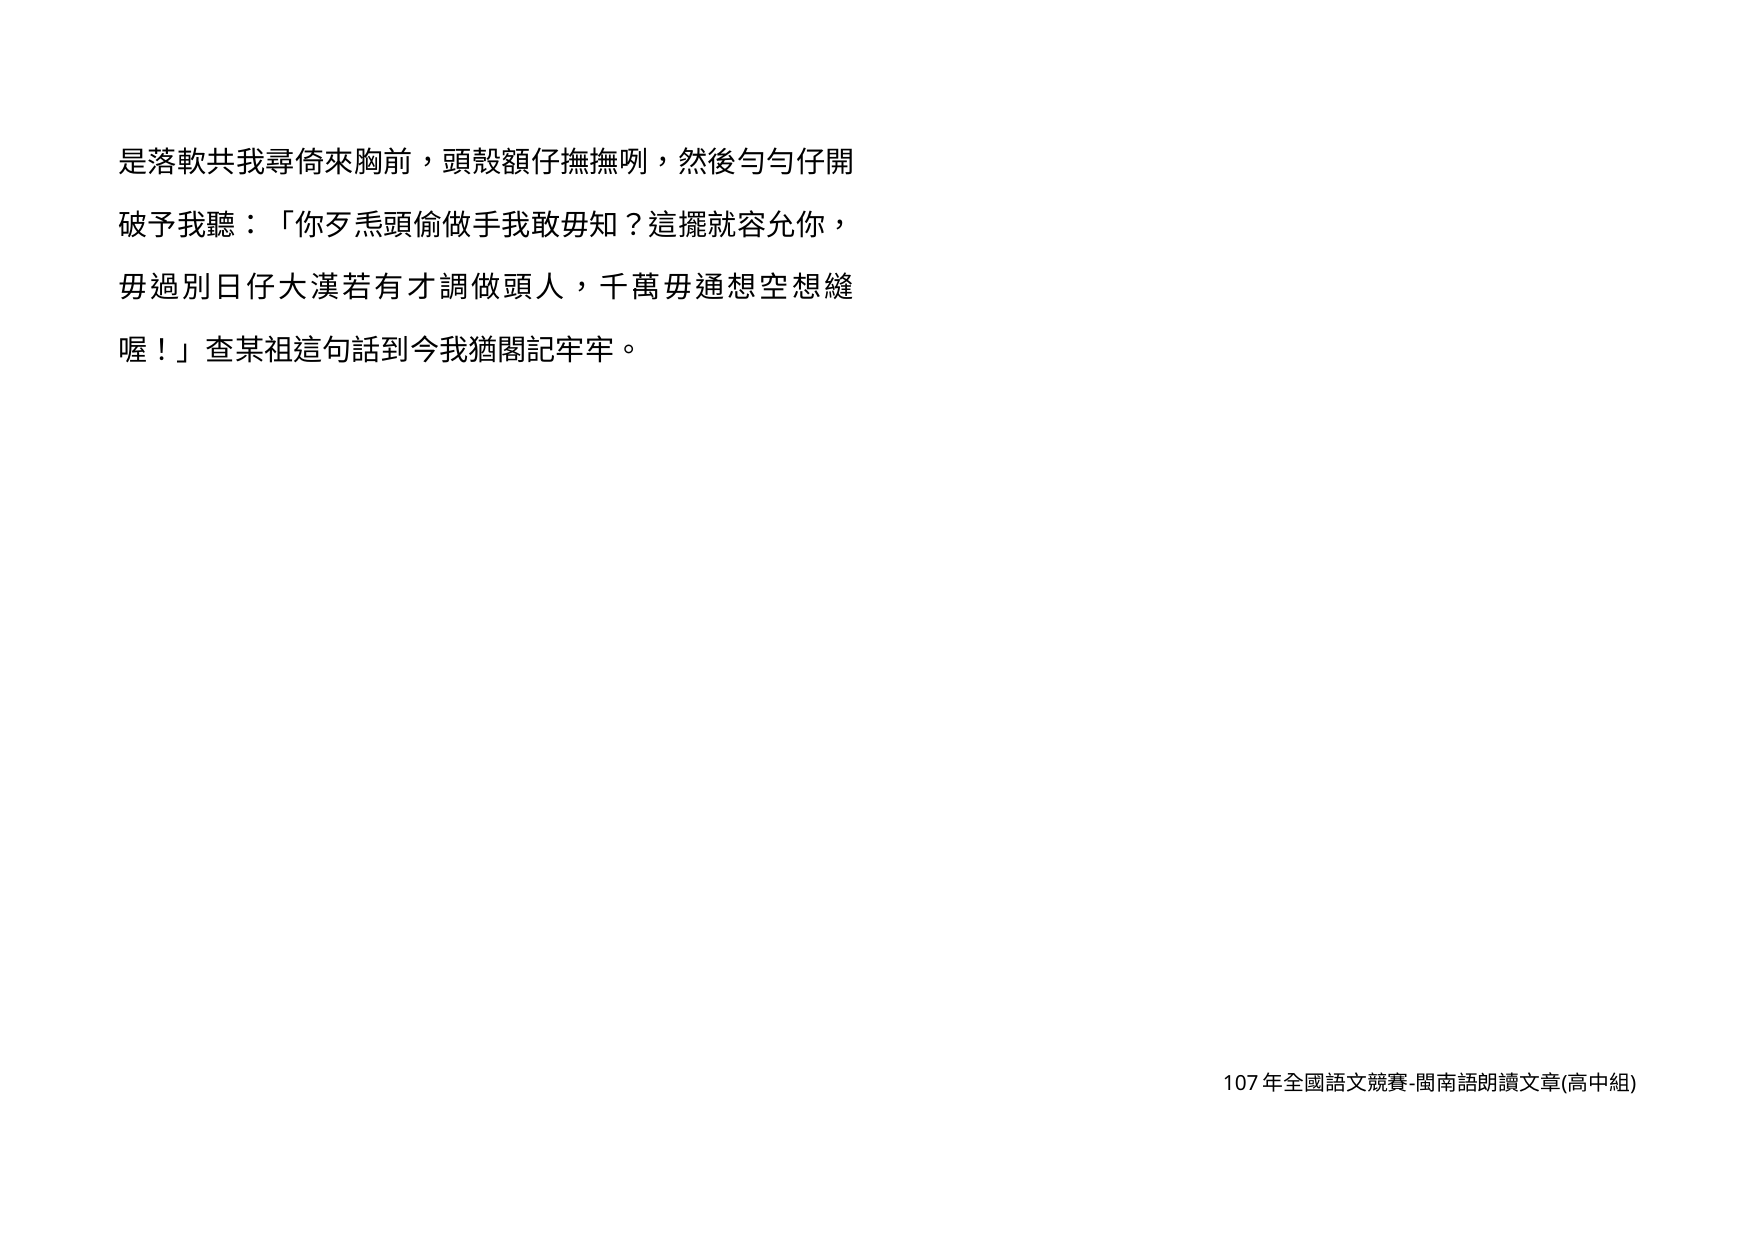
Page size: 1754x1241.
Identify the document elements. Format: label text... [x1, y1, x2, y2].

text 暗唸煞，查某祖面色怪怪，隨人看毋是勢，趕緊疏開。煏空矣！我毋敢落跑就家己留落來共司奶順紲收尾。查某祖無講無呾賞我一下五筋膎，毋過伊疼乾仔孫，終其尾猶是落軟共我尋倚來胸前，頭殼額仔撫撫咧，然後勻勻仔開破予我聽：「你歹𤆬頭偷做手我敢毋知？這擺就容允你，毋過別日仔大漢若有才調做頭人，千萬毋通想空想縫喔！」查某祖這句話到今我猶閣記牢牢。 [118, 118, 855, 368]
